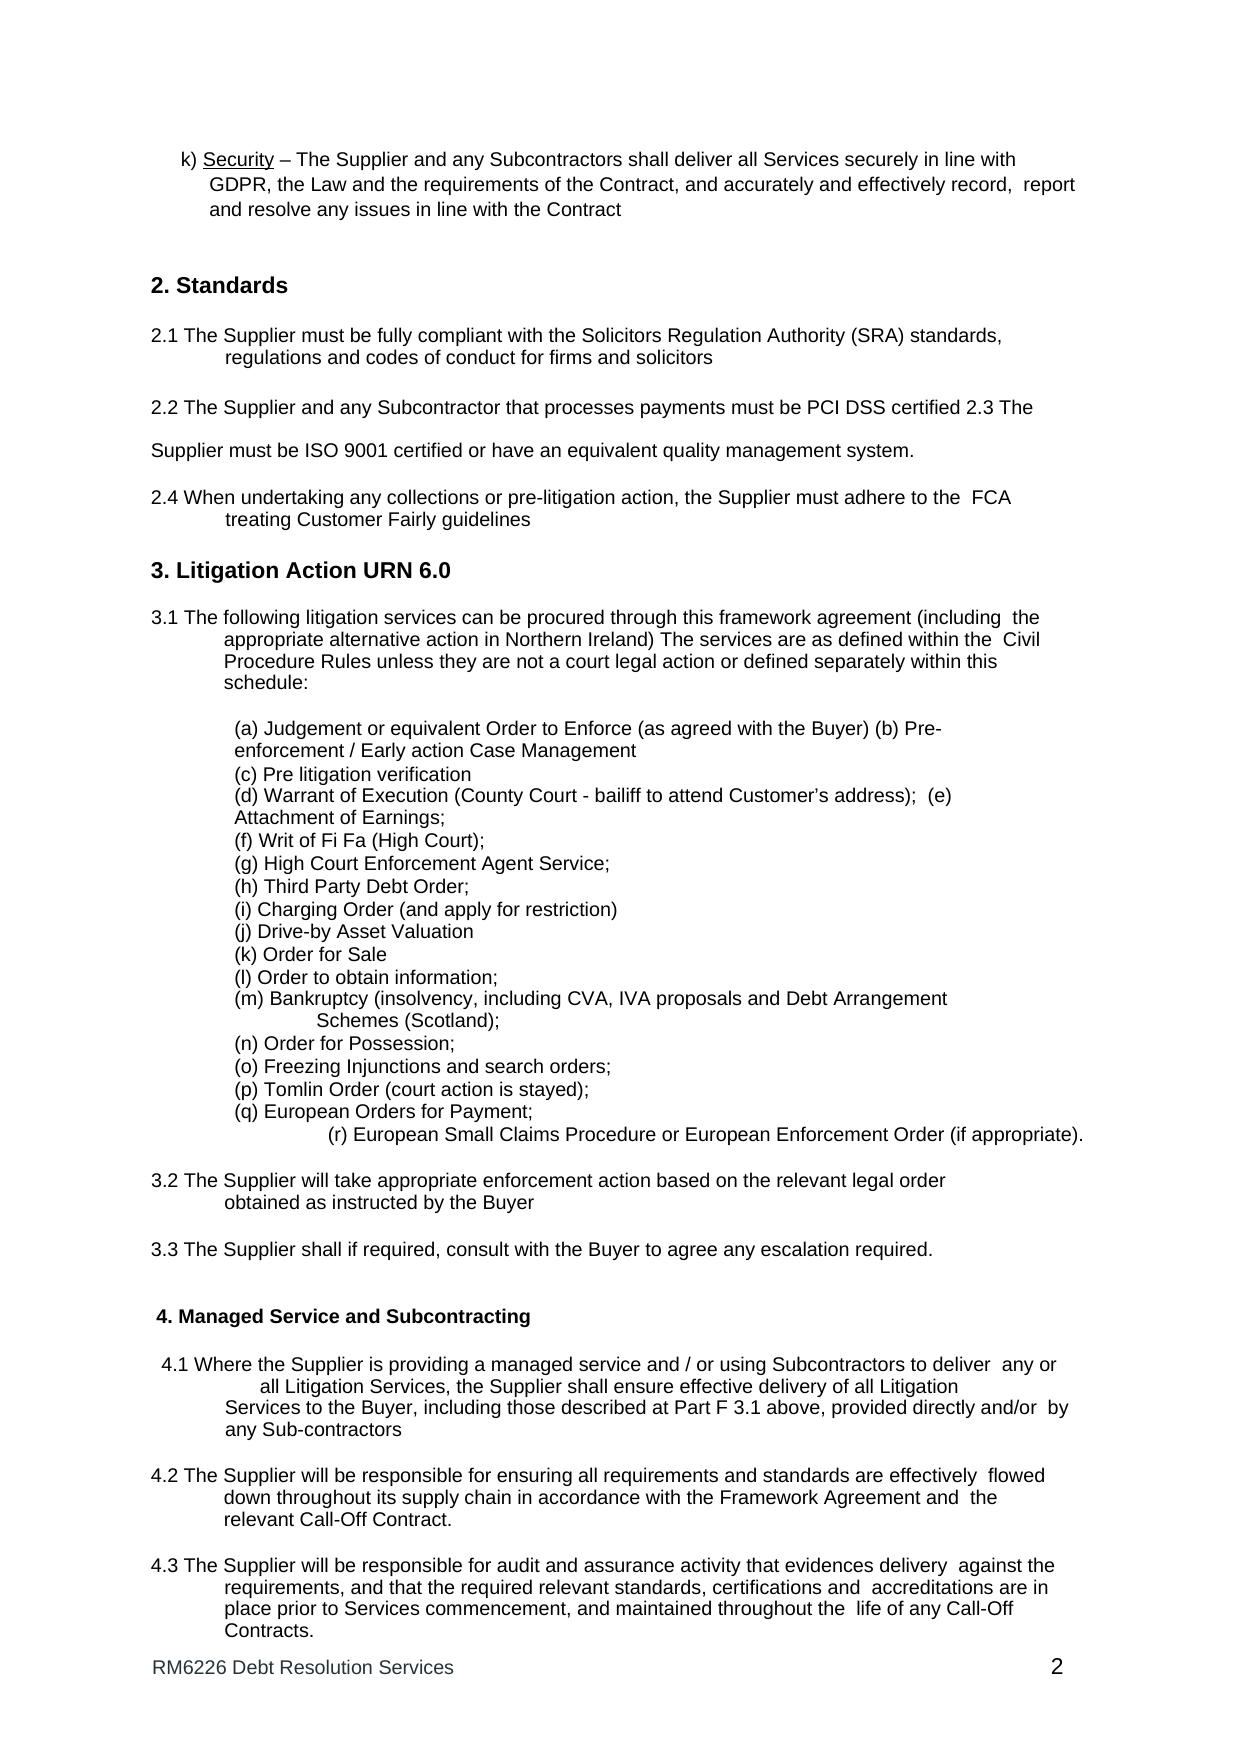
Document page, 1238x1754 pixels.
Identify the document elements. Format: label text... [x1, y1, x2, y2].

text 4.3 The Supplier will be responsible for audit and assurance activity that evidences delivery against the requirements, and that the required relevant standards, certifications and accreditations are in place prior to Services commencement, and maintained throughout the life of any Call-Off Contracts. [151, 1555, 1076, 1642]
text 2. Standards [151, 272, 1092, 299]
text (d) Warrant of Execution (County Court - bailiff to attend Customer’s address); (e) Attachment of Earnings; [234, 785, 1009, 829]
text 2.2 The Supplier and any Subcontractor that processes payments must be PCI DSS certified 2.3 The Supplier must be ISO 9001 certified or have an equivalent quality management system. [151, 396, 1076, 462]
text (q) European Orders for Payment; [234, 1100, 1092, 1123]
text (k) Order for Sale [234, 943, 1092, 966]
text (m) Bankruptcy (insolvency, including CVA, IVA proposals and Debt Arrangement Schemes (Scotland); [234, 988, 1035, 1032]
text 3.2 The Supplier will take appropriate enforcement action based on the relevant legal order obtained as instructed by the Buyer [151, 1169, 1031, 1213]
text (g) High Court Enforcement Agent Service; [234, 852, 1092, 875]
text 3. Litigation Action URN 6.0 [151, 557, 1092, 583]
text (i) Charging Order (and apply for restriction) [234, 897, 1092, 920]
text (a) Judgement or equivalent Order to Enforce (as agreed with the Buyer) (b) Pre-enforcement / Early action Case Management [234, 718, 953, 762]
text 3.3 The Supplier shall if required, consult with the Buyer to agree any escalation required. [151, 1238, 1018, 1260]
text (h) Third Party Debt Order; [234, 875, 1092, 897]
text (l) Order to obtain information; [234, 966, 1092, 988]
text 3.1 The following litigation services can be procured through this framework agreement (including the appropriate alternative action in Northern Ireland) The services are as defined within the Civil Procedure Rules unless they are not a court legal action or defined separately within this schedule: [151, 607, 1090, 694]
text 4.2 The Supplier will be responsible for ensuring all requirements and standards are effectively flowed down throughout its supply chain in accordance with the Framework Agreement and the relevant Call-Off Contract. [151, 1465, 1069, 1531]
text (j) Drive-by Asset Valuation [234, 920, 1092, 943]
text (f) Writ of Fi Fa (High Court); [234, 829, 1092, 852]
text k) Security – The Supplier and any Subcontractors shall deliver all Services securely in line with GDPR, the Law and the requirements of the Contract, and accurately and effectively record, report and resolve any issues in line with the Contract [181, 148, 1082, 221]
text (n) Order for Possession; [234, 1032, 1092, 1055]
text (p) Tomlin Order (court action is stayed); [234, 1078, 1092, 1100]
text (c) Pre litigation verification [234, 762, 1092, 785]
text (r) European Small Claims Procedure or European Enforcement Order (if appropriate). [151, 1123, 1084, 1146]
text 2.4 When undertaking any collections or pre-litigation action, the Supplier must adhere to the FCA treating Customer Fairly guidelines [151, 487, 1048, 531]
text 4. Managed Service and Subcontracting [151, 1305, 1018, 1328]
text 2.1 The Supplier must be fully compliant with the Solicitors Regulation Authority (SRA) standards, regulations and codes of conduct for firms and solicitors [151, 325, 1091, 369]
text Services to the Buyer, including those described at Part F 3.1 above, provided directly and/or by any Sub-contractors [224, 1397, 1085, 1441]
text 4.1 Where the Supplier is providing a managed service and / or using Subcontractors to deliver any or all Litigation Services, the Supplier shall ensure effective delivery of all Litigation [151, 1354, 1068, 1397]
text (o) Freezing Injunctions and search orders; [234, 1055, 1092, 1078]
